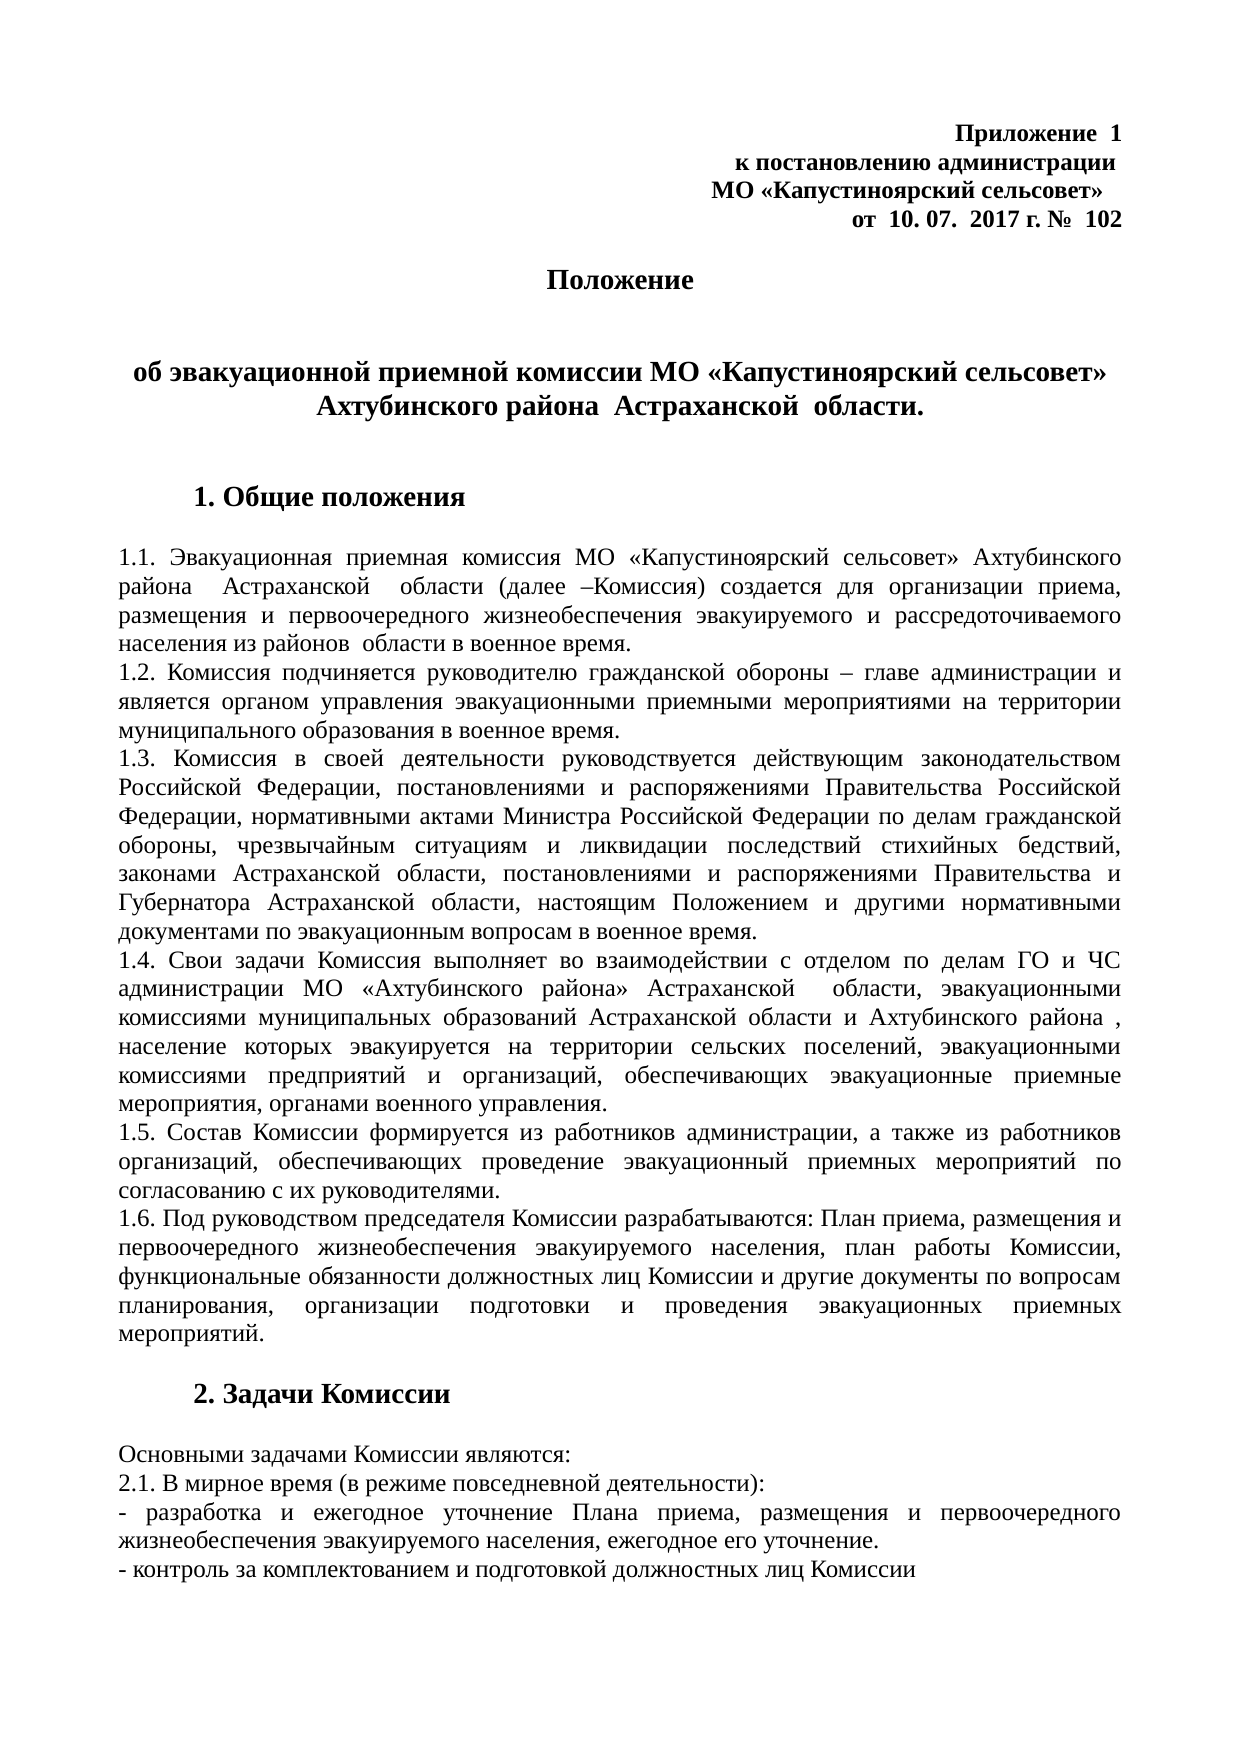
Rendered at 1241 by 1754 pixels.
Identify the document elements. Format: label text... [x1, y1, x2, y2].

text - разработка и ежегодное уточнение Плана приема, размещения и первоочередного жизнеобеспечения эвакуируемого населения, ежегодное его уточнение. [118, 1497, 1122, 1554]
text 1. Общие положения [118, 479, 1122, 513]
text 1.6. Под руководством председателя Комиссии разрабатываются: План приема, размещения и первоочередного жизнеобеспечения эвакуируемого населения, план работы Комиссии, функциональные обязанности должностных лиц Комиссии и другие документы по вопросам планирования, организации подготовки и проведения эвакуационных приемных мероприятий. [118, 1203, 1122, 1347]
text 2.1. В мирное время (в режиме повседневной деятельности): [118, 1468, 1122, 1497]
text 1.4. Свои задачи Комиссия выполняет во взаимодействии с отделом по делам ГО и ЧС администрации МО «Ахтубинского района» Астраханской области, эвакуационными комиссиями муниципальных образований Астраханской области и Ахтубинского района , население которых эвакуируется на территории сельских поселений, эвакуационными комиссиями предприятий и организаций, обеспечивающих эвакуационные приемные мероприятия, органами военного управления. [118, 945, 1122, 1117]
text - контроль за комплектованием и подготовкой должностных лиц Комиссии [118, 1554, 1122, 1583]
text 1.1. Эвакуационная приемная комиссия МО «Капустиноярский сельсовет» Ахтубинского района Астраханской области (далее –Комиссия) создается для организации приема, размещения и первоочередного жизнеобеспечения эвакуируемого и рассредоточиваемого населения из районов области в военное время. [118, 542, 1122, 657]
text об эвакуационной приемной комиссии МО «Капустиноярский сельсовет» Ахтубинского района Астраханской области. [118, 354, 1122, 421]
text 1.5. Состав Комиссии формируется из работников администрации, а также из работников организаций, обеспечивающих проведение эвакуационный приемных мероприятий по согласованию с их руководителями. [118, 1117, 1122, 1203]
text 1.3. Комиссия в своей деятельности руководствуется действующим законодательством Российской Федерации, постановлениями и распоряжениями Правительства Российской Федерации, нормативными актами Министра Российской Федерации по делам гражданской обороны, чрезвычайным ситуациям и ликвидации последствий стихийных бедствий, законами Астраханской области, постановлениями и распоряжениями Правительства и Губернатора Астраханской области, настоящим Положением и другими нормативными документами по эвакуационным вопросам в военное время. [118, 743, 1122, 945]
text Положение [118, 262, 1122, 296]
text Основными задачами Комиссии являются: [118, 1439, 1122, 1468]
text от 10. 07. 2017 г. № 102 [118, 204, 1122, 233]
text 1.2. Комиссия подчиняется руководителю гражданской обороны – главе администрации и является органом управления эвакуационными приемными мероприятиями на территории муниципального образования в военное время. [118, 657, 1122, 743]
text 2. Задачи Комиссии [118, 1376, 1122, 1410]
text МО «Капустиноярский сельсовет» [118, 176, 1122, 204]
text к постановлению администрации [118, 147, 1122, 176]
text Приложение 1 [118, 118, 1122, 147]
